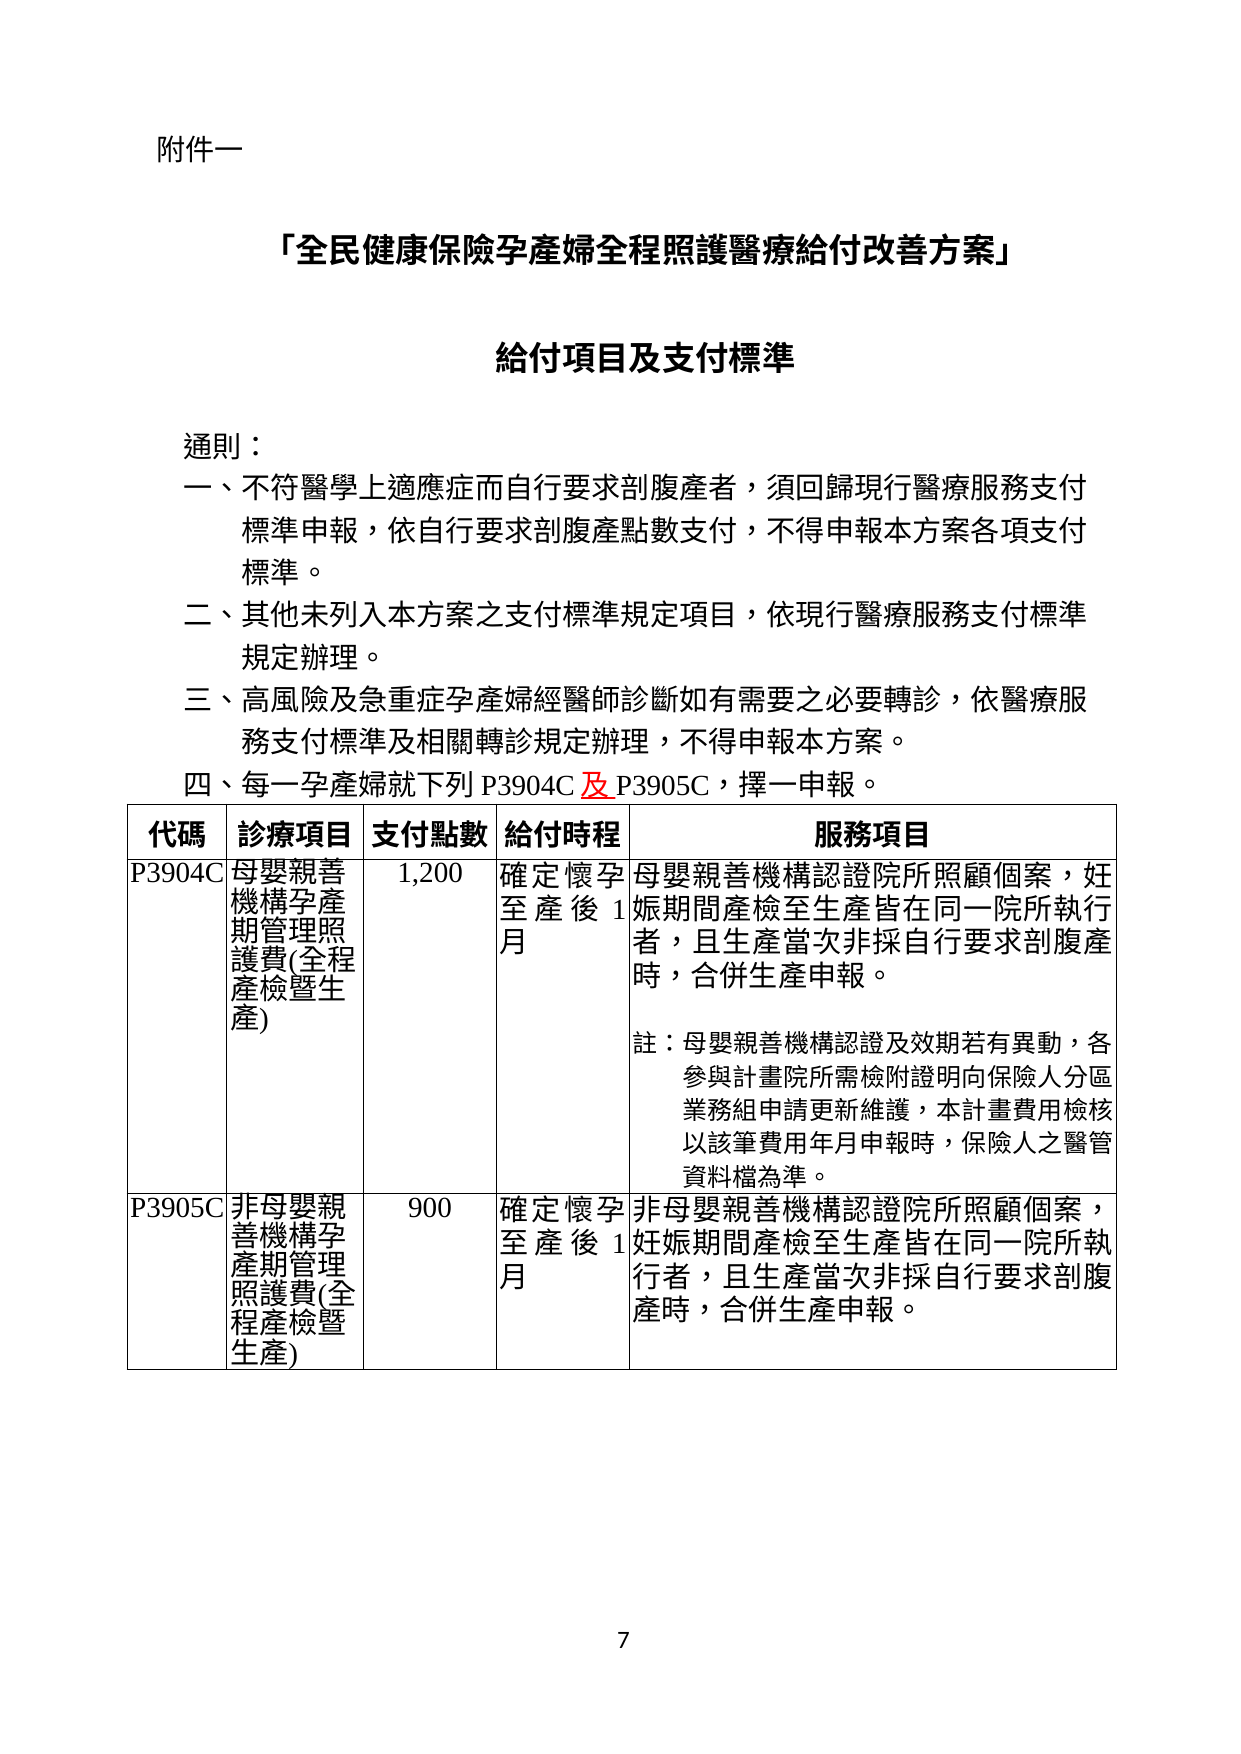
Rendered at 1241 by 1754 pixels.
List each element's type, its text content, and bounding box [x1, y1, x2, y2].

table_cell 非母嬰親善機構孕產期管理照護費(全程產檢暨生產) [227, 1194, 363, 1369]
text 三、高風險及急重症孕產婦經醫師診斷如有需要之必要轉診，依醫療服務支付標準及相關轉診規定辦理，不得申報本方案。 [183, 677, 1098, 761]
table_cell 非母嬰親善機構認證院所照顧個案，妊娠期間產檢至生產皆在同一院所執行者，且生產當次非採自行要求剖腹產時，合併生產申報。 [630, 1194, 1116, 1369]
table_cell 900 [364, 1194, 496, 1369]
text 給付項目及支付標準 [139, 314, 1152, 376]
table_cell 確定懷孕至產後1月 [497, 1194, 629, 1369]
table_cell 確定懷孕至產後1月 [497, 860, 629, 1193]
text 「全民健康保險孕產婦全程照護醫療給付改善方案」 [139, 206, 1152, 269]
text 通則： [183, 403, 1063, 465]
text 附件一 [156, 106, 1063, 169]
table_header 診療項目 [227, 805, 363, 858]
table_cell 1,200 [364, 860, 496, 1193]
table_header 代碼 [128, 805, 226, 858]
table_header 給付時程 [497, 805, 629, 858]
table_header 支付點數 [364, 805, 496, 858]
table_cell 母嬰親善機構孕產期管理照護費(全程產檢暨生產) [227, 860, 363, 1193]
table_cell P3904C [128, 860, 226, 1193]
text 一、不符醫學上適應症而自行要求剖腹產者，須回歸現行醫療服務支付標準申報，依自行要求剖腹產點數支付，不得申報本方案各項支付標準。 [183, 465, 1098, 592]
table_cell 母嬰親善機構認證院所照顧個案，妊娠期間產檢至生產皆在同一院所執行者，且生產當次非採自行要求剖腹產時，合併生產申報。 註：母嬰親善機構認證及效期若有異動，各參與計畫院所需檢附證明向保險人分區業務組申請更新維護，本計畫費用檢核以該筆費用年月申報時，保險人之醫管資料檔為準。 [630, 860, 1116, 1193]
table_header 服務項目 [630, 805, 1116, 858]
table_cell P3905C [128, 1194, 226, 1369]
text 四、每一孕產婦就下列P3904C及P3905C，擇一申報。 [183, 761, 1098, 803]
text 二、其他未列入本方案之支付標準規定項目，依現行醫療服務支付標準規定辦理。 [183, 592, 1098, 677]
